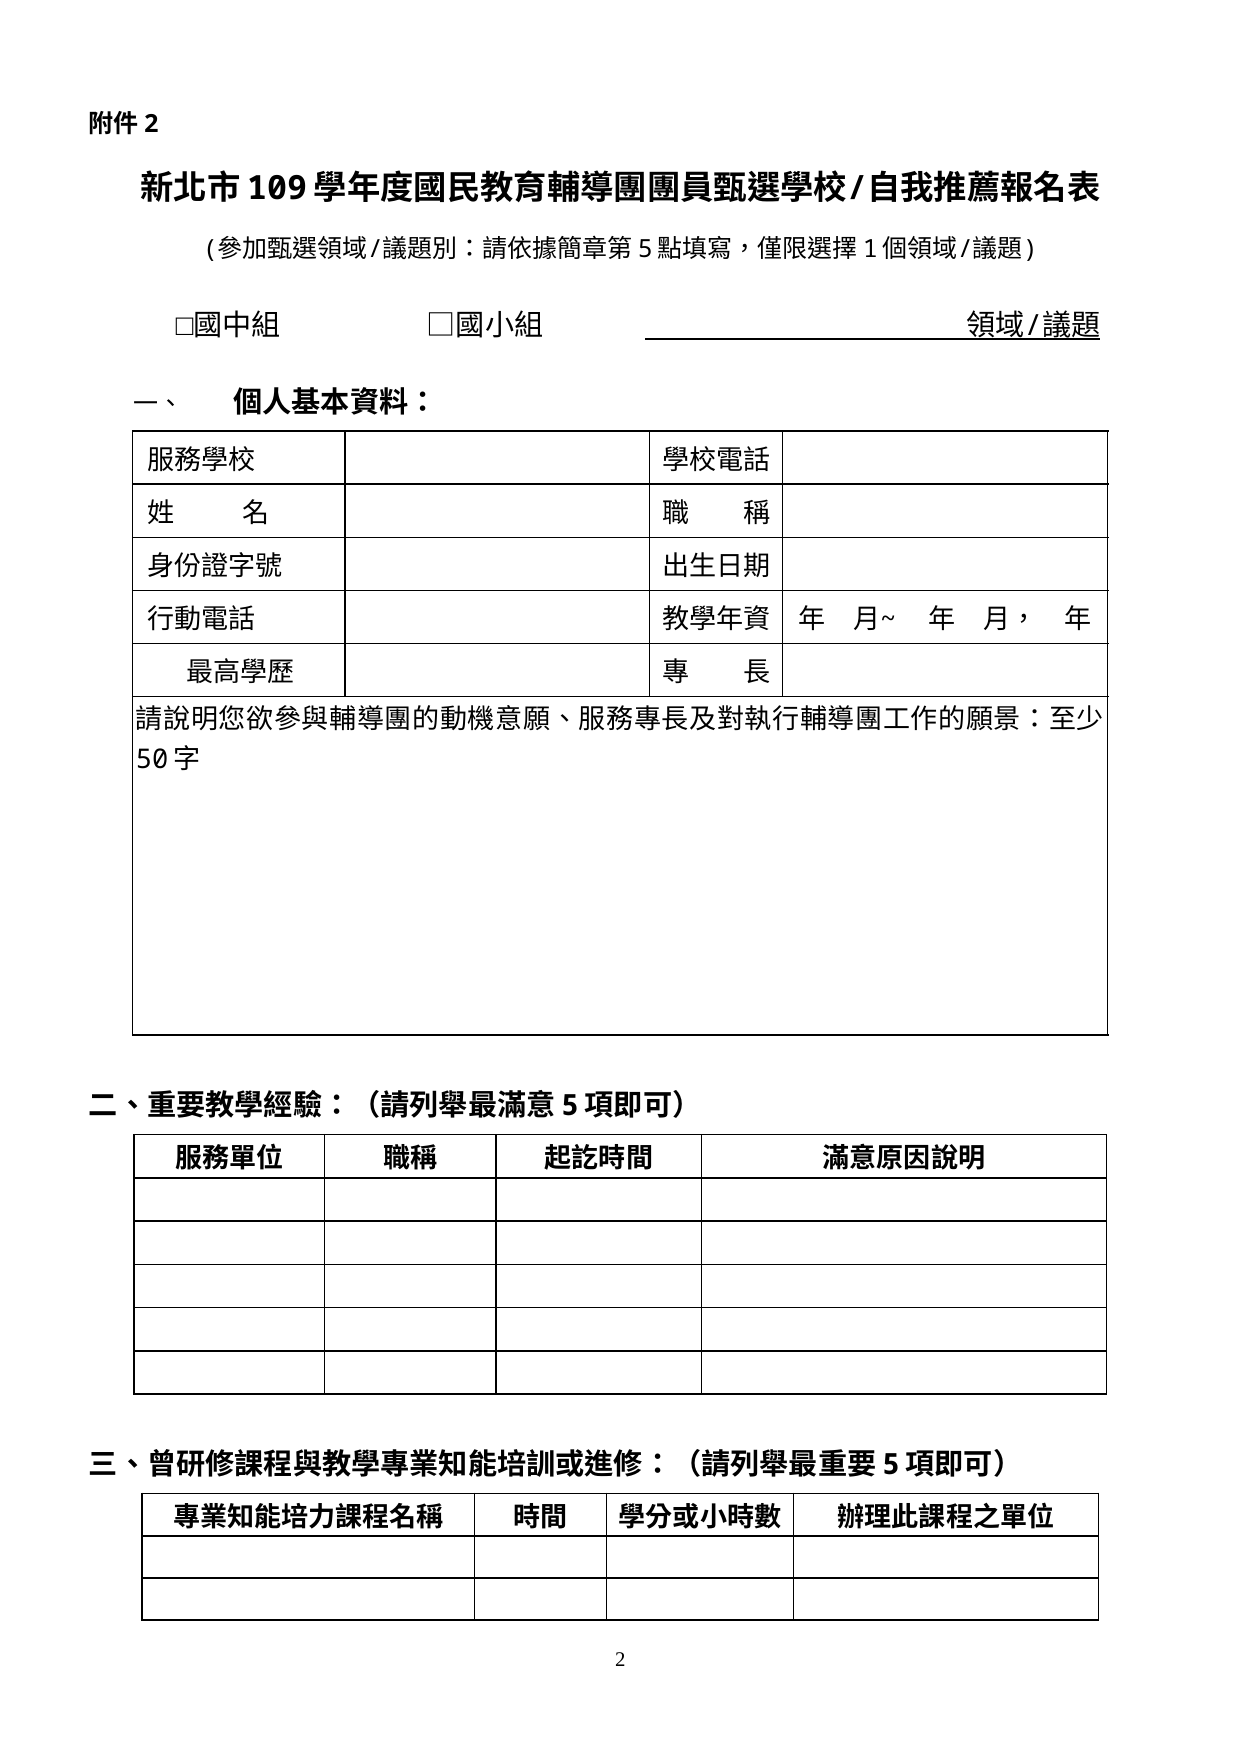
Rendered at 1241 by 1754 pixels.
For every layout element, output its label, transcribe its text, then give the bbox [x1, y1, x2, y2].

table_cell [794, 1579, 1098, 1619]
table_header 職稱 [325, 1135, 495, 1177]
table_cell 姓 名 [133, 485, 344, 536]
table_cell [135, 1222, 324, 1263]
table_cell [497, 1265, 701, 1307]
table_cell [346, 538, 649, 589]
table_header 學分或小時數 [607, 1494, 793, 1535]
table_cell [497, 1308, 701, 1350]
table_cell [497, 1222, 701, 1263]
table_header 學校電話 [650, 432, 782, 483]
table_header 滿意原因說明 [702, 1135, 1106, 1177]
table_cell [325, 1222, 495, 1263]
table_cell [135, 1352, 324, 1393]
table_cell [135, 1265, 324, 1307]
table_cell 職 稱 [650, 485, 782, 536]
table_cell [346, 591, 649, 643]
table_cell [135, 1308, 324, 1350]
table_cell 年 月~ 年 月， 年 [783, 591, 1107, 643]
table_cell [607, 1579, 793, 1619]
table_header [346, 432, 649, 483]
table_cell [325, 1352, 495, 1393]
table_cell 最高學歷 [133, 644, 344, 696]
table_cell [475, 1537, 606, 1577]
table_header 服務單位 [135, 1135, 324, 1177]
table_cell 行動電話 [133, 591, 344, 643]
text □國中組 □國小組 領域/議題 [89, 302, 1152, 344]
table_cell [702, 1265, 1106, 1307]
table_cell 身份證字號 [133, 538, 344, 589]
table_cell [497, 1352, 701, 1393]
table_header 專業知能培力課程名稱 [143, 1494, 474, 1535]
table_cell [783, 644, 1107, 696]
table_cell [783, 485, 1107, 536]
table_cell [702, 1179, 1106, 1220]
text (參加甄選領域/議題別：請依據簡章第5點填寫，僅限選擇1個領域/議題) [89, 228, 1152, 264]
table_cell 請說明您欲參與輔導團的動機意願、服務專長及對執行輔導團工作的願景：至少50字 [133, 697, 1107, 1034]
table_cell 專 長 [650, 644, 782, 696]
table_cell [135, 1179, 324, 1220]
table_header 起訖時間 [497, 1135, 701, 1177]
text 新北市109學年度國民教育輔導團團員甄選學校/自我推薦報名表 [89, 161, 1152, 209]
table_cell [702, 1222, 1106, 1263]
table_cell [607, 1537, 793, 1577]
table_header 服務學校 [133, 432, 344, 483]
table_header 時間 [475, 1494, 606, 1535]
table_cell [475, 1579, 606, 1619]
table_cell [702, 1308, 1106, 1350]
table_header 辦理此課程之單位 [794, 1494, 1098, 1535]
table_cell 出生日期 [650, 538, 782, 589]
text 附件2 [89, 79, 1152, 142]
list 個人基本資料： [133, 378, 1152, 421]
table_cell [325, 1308, 495, 1350]
table_cell [783, 538, 1107, 589]
table_cell [497, 1179, 701, 1220]
table_cell [325, 1265, 495, 1307]
table_cell [143, 1579, 474, 1619]
table_cell [143, 1537, 474, 1577]
table_cell [794, 1537, 1098, 1577]
text 二、重要教學經驗：（請列舉最滿意5項即可） [89, 1082, 1152, 1124]
table_cell [346, 485, 649, 536]
table_header [783, 432, 1107, 483]
table_cell [346, 644, 649, 696]
table_cell 教學年資 [650, 591, 782, 643]
table_cell [702, 1352, 1106, 1393]
text 三、曾研修課程與教學專業知能培訓或進修：（請列舉最重要5項即可） [89, 1441, 1152, 1483]
table_cell [325, 1179, 495, 1220]
